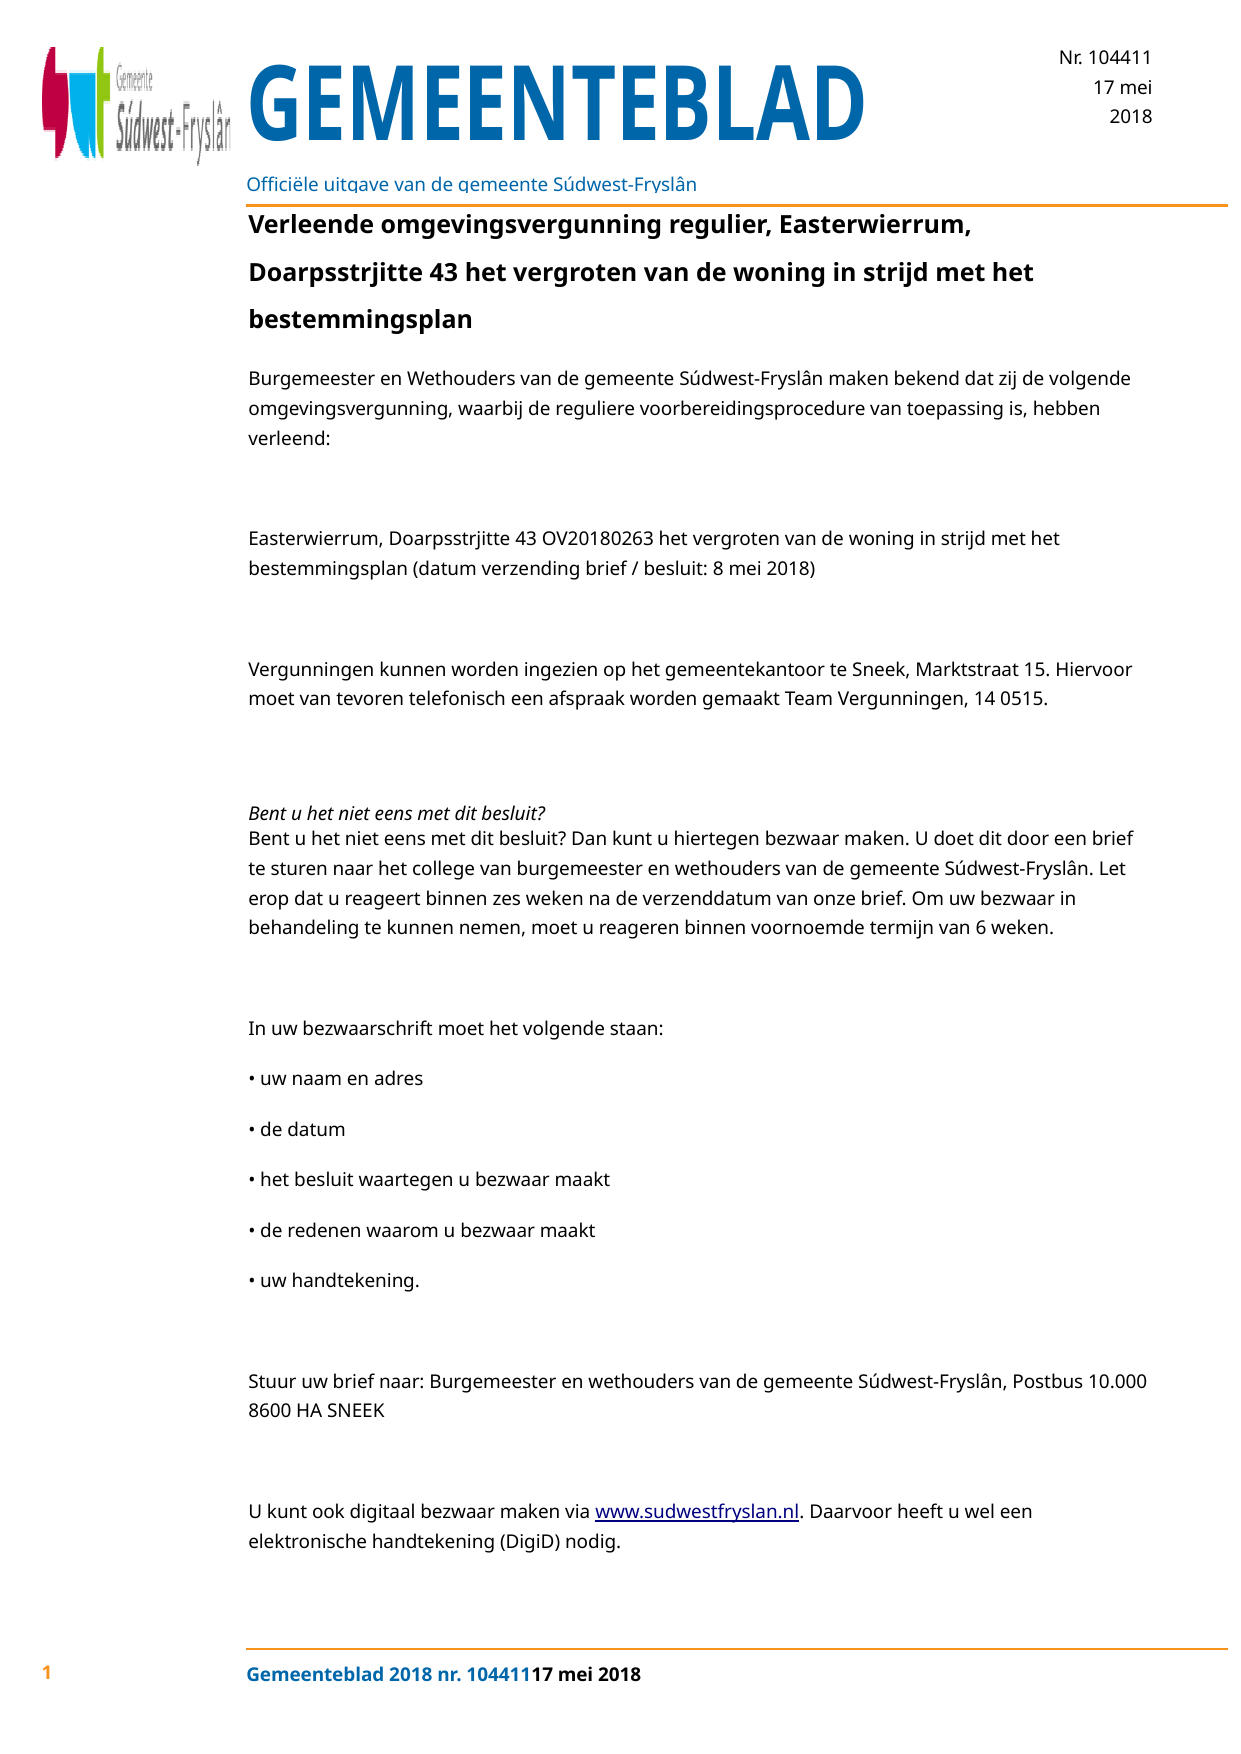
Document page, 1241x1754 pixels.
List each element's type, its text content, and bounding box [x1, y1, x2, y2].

text U kunt ook digitaal bezwaar maken via www.sudwestfryslan.nl. Daarvoor heeft u wel een elektronische handtekening (DigiD) nodig. [248, 1498, 1152, 1554]
text • de redenen waarom u bezwaar maakt [248, 1217, 1152, 1243]
text Verleende omgevingsvergunning regulier, Easterwierrum, Doarpsstrjitte 43 het vergroten van de woning in strijd met het bestemmingsplan [248, 207, 1152, 336]
text • uw naam en adres [248, 1066, 1152, 1091]
text Vergunningen kunnen worden ingezien op het gemeentekantoor te Sneek, Marktstraat 15. Hiervoor moet van tevoren telefonisch een afspraak worden gemaakt Team Vergunningen, 14 0515. [248, 656, 1152, 711]
text In uw bezwaarschrift moet het volgende staan: [248, 1015, 1152, 1041]
text Bent u het niet eens met dit besluit? Dan kunt u hiertegen bezwaar maken. U doet dit door een brief te sturen naar het college van burgemeester en wethouders van de gemeente Súdwest-Fryslân. Let erop dat u reageert binnen zes weken na de verzenddatum van onze brief. Om uw bezwaar in behandeling te kunnen nemen, moet u reageren binnen voornoemde termijn van 6 weken. [248, 826, 1152, 940]
picture [41, 47, 231, 172]
text • het besluit waartegen u bezwaar maakt [248, 1166, 1152, 1192]
text Easterwierrum, Doarpsstrjitte 43 OV20180263 het vergroten van de woning in strijd met het bestemmingsplan (datum verzending brief / besluit: 8 mei 2018) [248, 526, 1152, 581]
text • uw handtekening. [248, 1267, 1152, 1293]
text Stuur uw brief naar: Burgemeester en wethouders van de gemeente Súdwest-Fryslân, Postbus 10.000 8600 HA SNEEK [248, 1368, 1152, 1423]
text • de datum [248, 1116, 1152, 1142]
text Burgemeester en Wethouders van de gemeente Súdwest-Fryslân maken bekend dat zij de volgende omgevingsvergunning, waarbij de reguliere voorbereidingsprocedure van toepassing is, hebben verleend: [248, 366, 1152, 450]
text Bent u het niet eens met dit besluit? [248, 800, 1152, 826]
